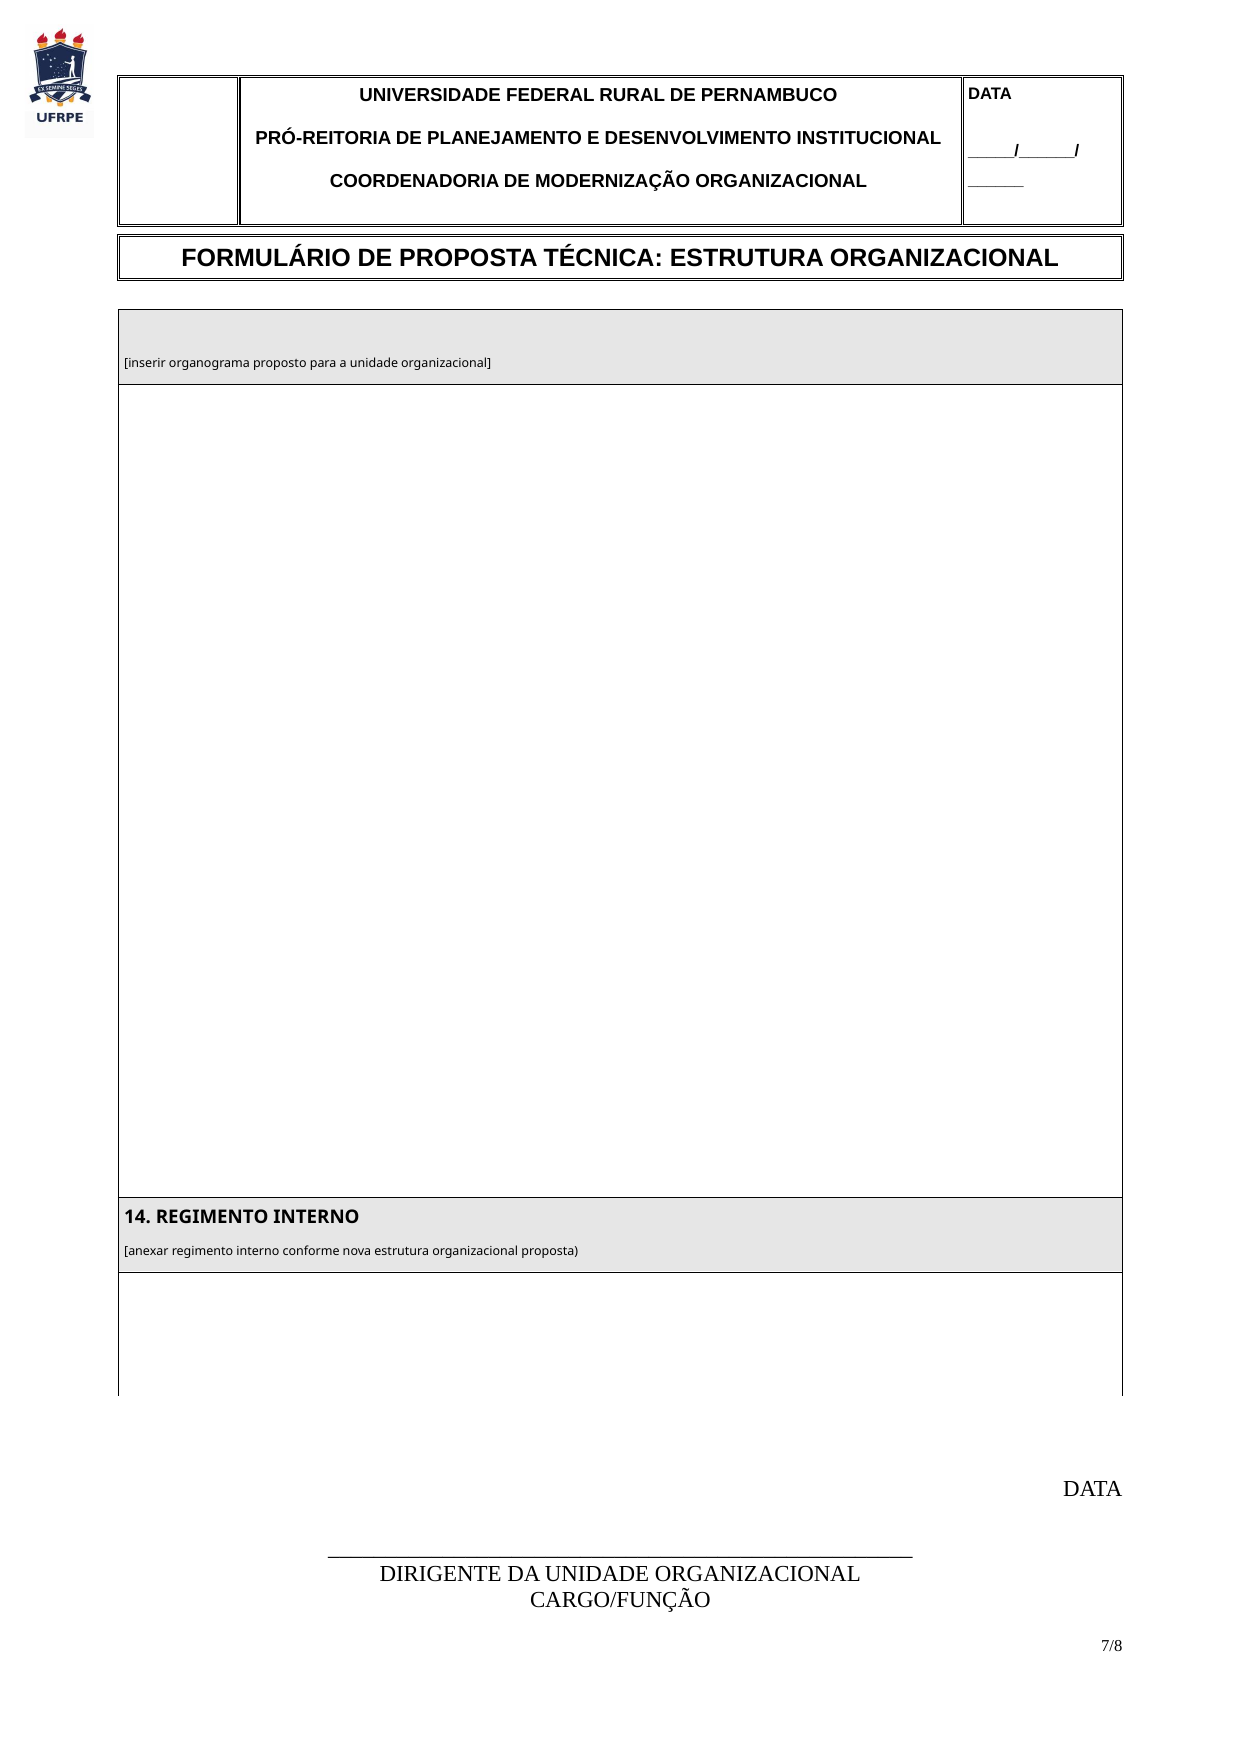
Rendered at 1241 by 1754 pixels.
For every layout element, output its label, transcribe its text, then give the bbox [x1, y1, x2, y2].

table_header 14. REGIMENTO INTERNO [anexar regimento interno conforme nova estrutura organizacional proposta) [119, 1198, 1122, 1271]
table_cell [119, 385, 1122, 1197]
table_header ___________________________________________________ DIRIGENTE DA UNIDADE ORGANIZACIONAL CARGO/FUNÇÃO [118, 1528, 1122, 1618]
table_cell [inserir organograma proposto para a unidade organizacional] [119, 310, 1122, 384]
text DATA [118, 1475, 1122, 1502]
table_cell [119, 1273, 1122, 1396]
